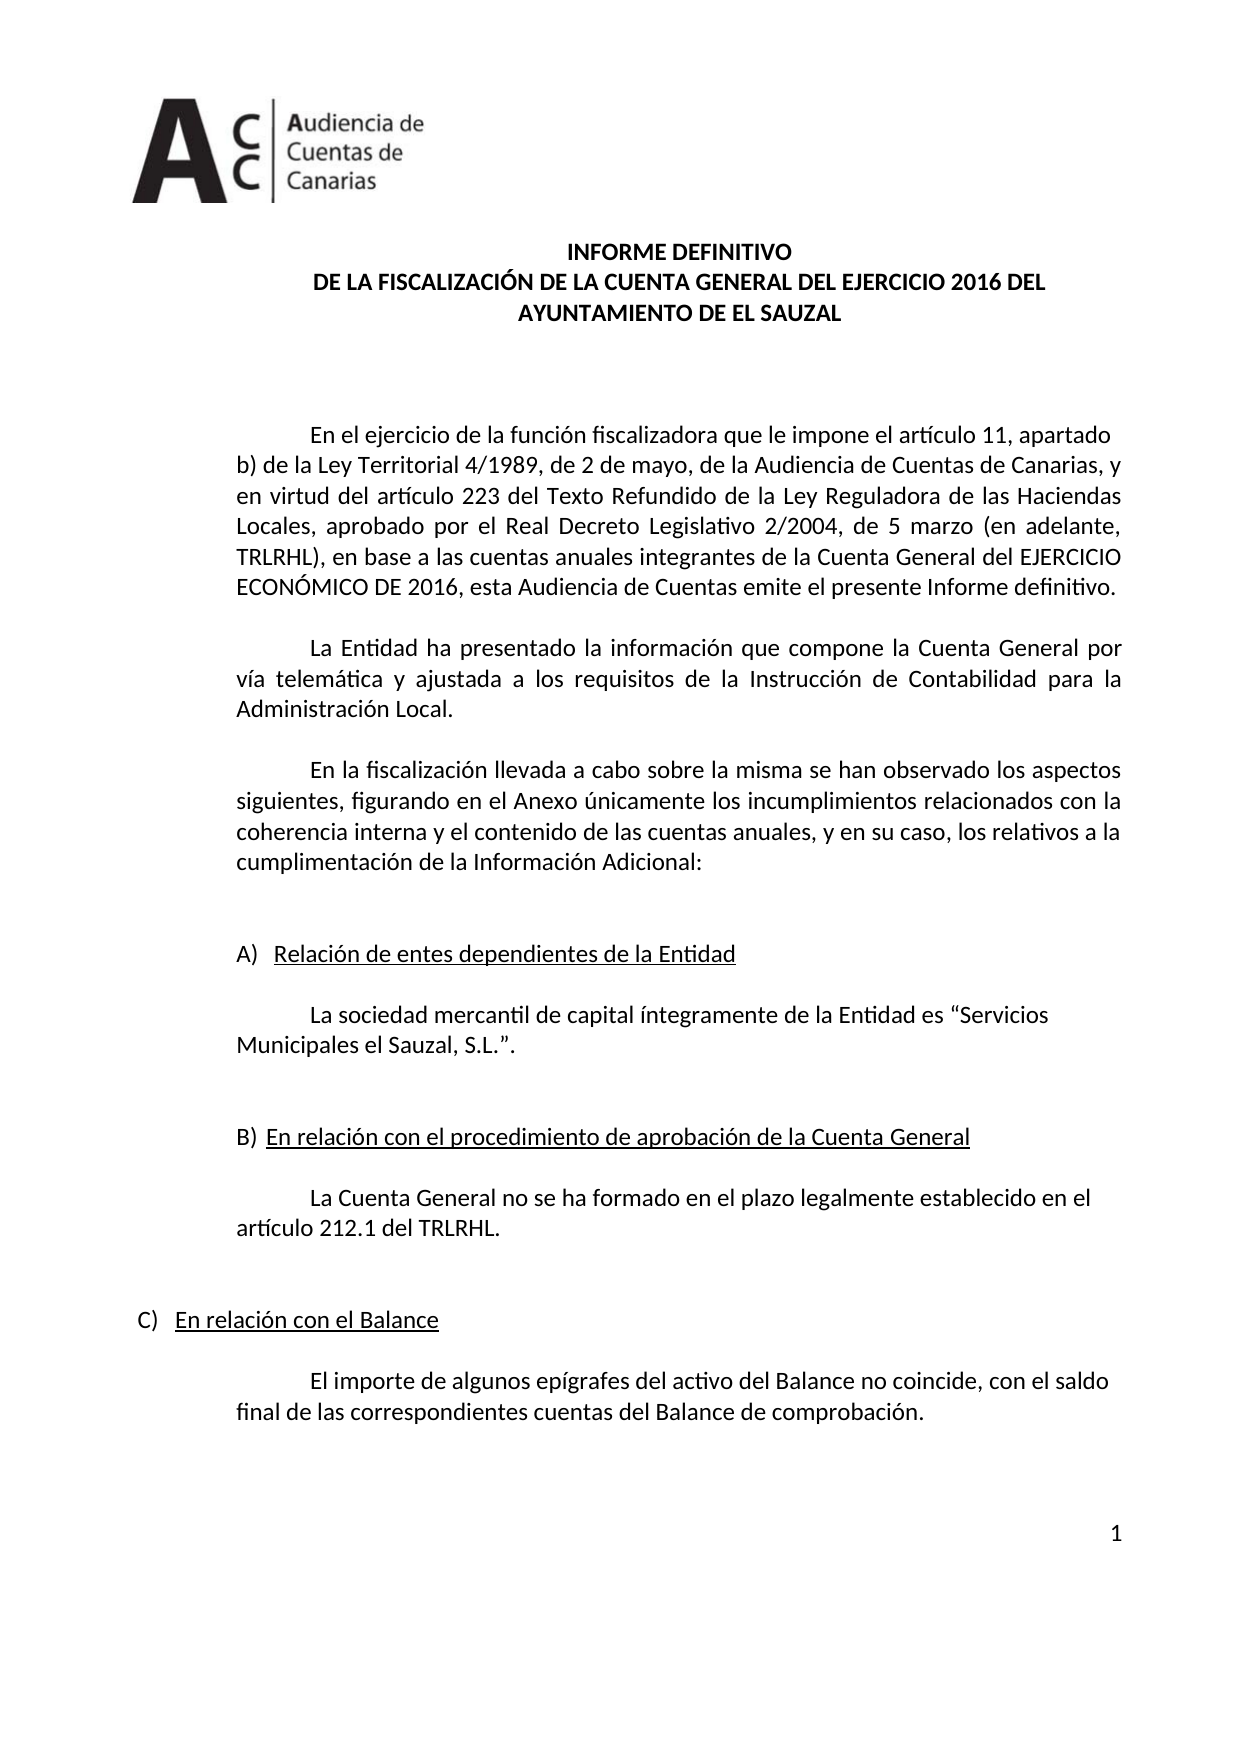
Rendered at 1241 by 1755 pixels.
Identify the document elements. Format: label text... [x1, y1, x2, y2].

text La Cuenta General no se ha formado en el plazo legalmente establecido en el artículo 212.1 del TRLRHL. [236, 1182, 1147, 1243]
list En relación con el Balance [137, 1304, 1147, 1334]
text El importe de algunos epígrafes del activo del Balance no coincide, con el saldo final de las correspondientes cuentas del Balance de comprobación. [236, 1365, 1147, 1426]
list Relación de entes dependientes de la Entidad [236, 938, 1147, 968]
text La Entidad ha presentado la información que compone la Cuenta General por vía telemática y ajustada a los requisitos de la Instrucción de Contabilidad para la Administración Local. [236, 633, 1123, 724]
subtitle INFORME DEFINITIVO [309, 236, 1050, 266]
text DE LA FISCALIZACIÓN DE LA CUENTA GENERAL DEL EJERCICIO 2016 DEL AYUNTAMIENTO DE EL SAUZAL [309, 266, 1050, 327]
text b) de la Ley Territorial 4/1989, de 2 de mayo, de la Audiencia de Cuentas de Canarias, y en virtud del artículo 223 del Texto Refundido de la Ley Reguladora de las Haciendas Locales, aprobado por el Real Decreto Legislativo 2/2004, de 5 marzo (en adelante, TRLRHL), en base a las cuentas anuales integrantes de la Cuenta General del EJERCICIO ECONÓMICO DE 2016, esta Audiencia de Cuentas emite el presente Informe definitivo. [236, 449, 1123, 602]
text La sociedad mercantil de capital íntegramente de la Entidad es “Servicios Municipales el Sauzal, S.L.”. [236, 999, 1147, 1060]
list En relación con el procedimiento de aprobación de la Cuenta General [236, 1121, 1147, 1151]
text En el ejercicio de la función fiscalizadora que le impone el artículo 11, apartado [310, 419, 1147, 449]
text En la fiscalización llevada a cabo sobre la misma se han observado los aspectos siguientes, figurando en el Anexo únicamente los incumplimientos relacionados con la coherencia interna y el contenido de las cuentas anuales, y en su caso, los relativos a la cumplimentación de la Información Adicional: [236, 754, 1123, 877]
